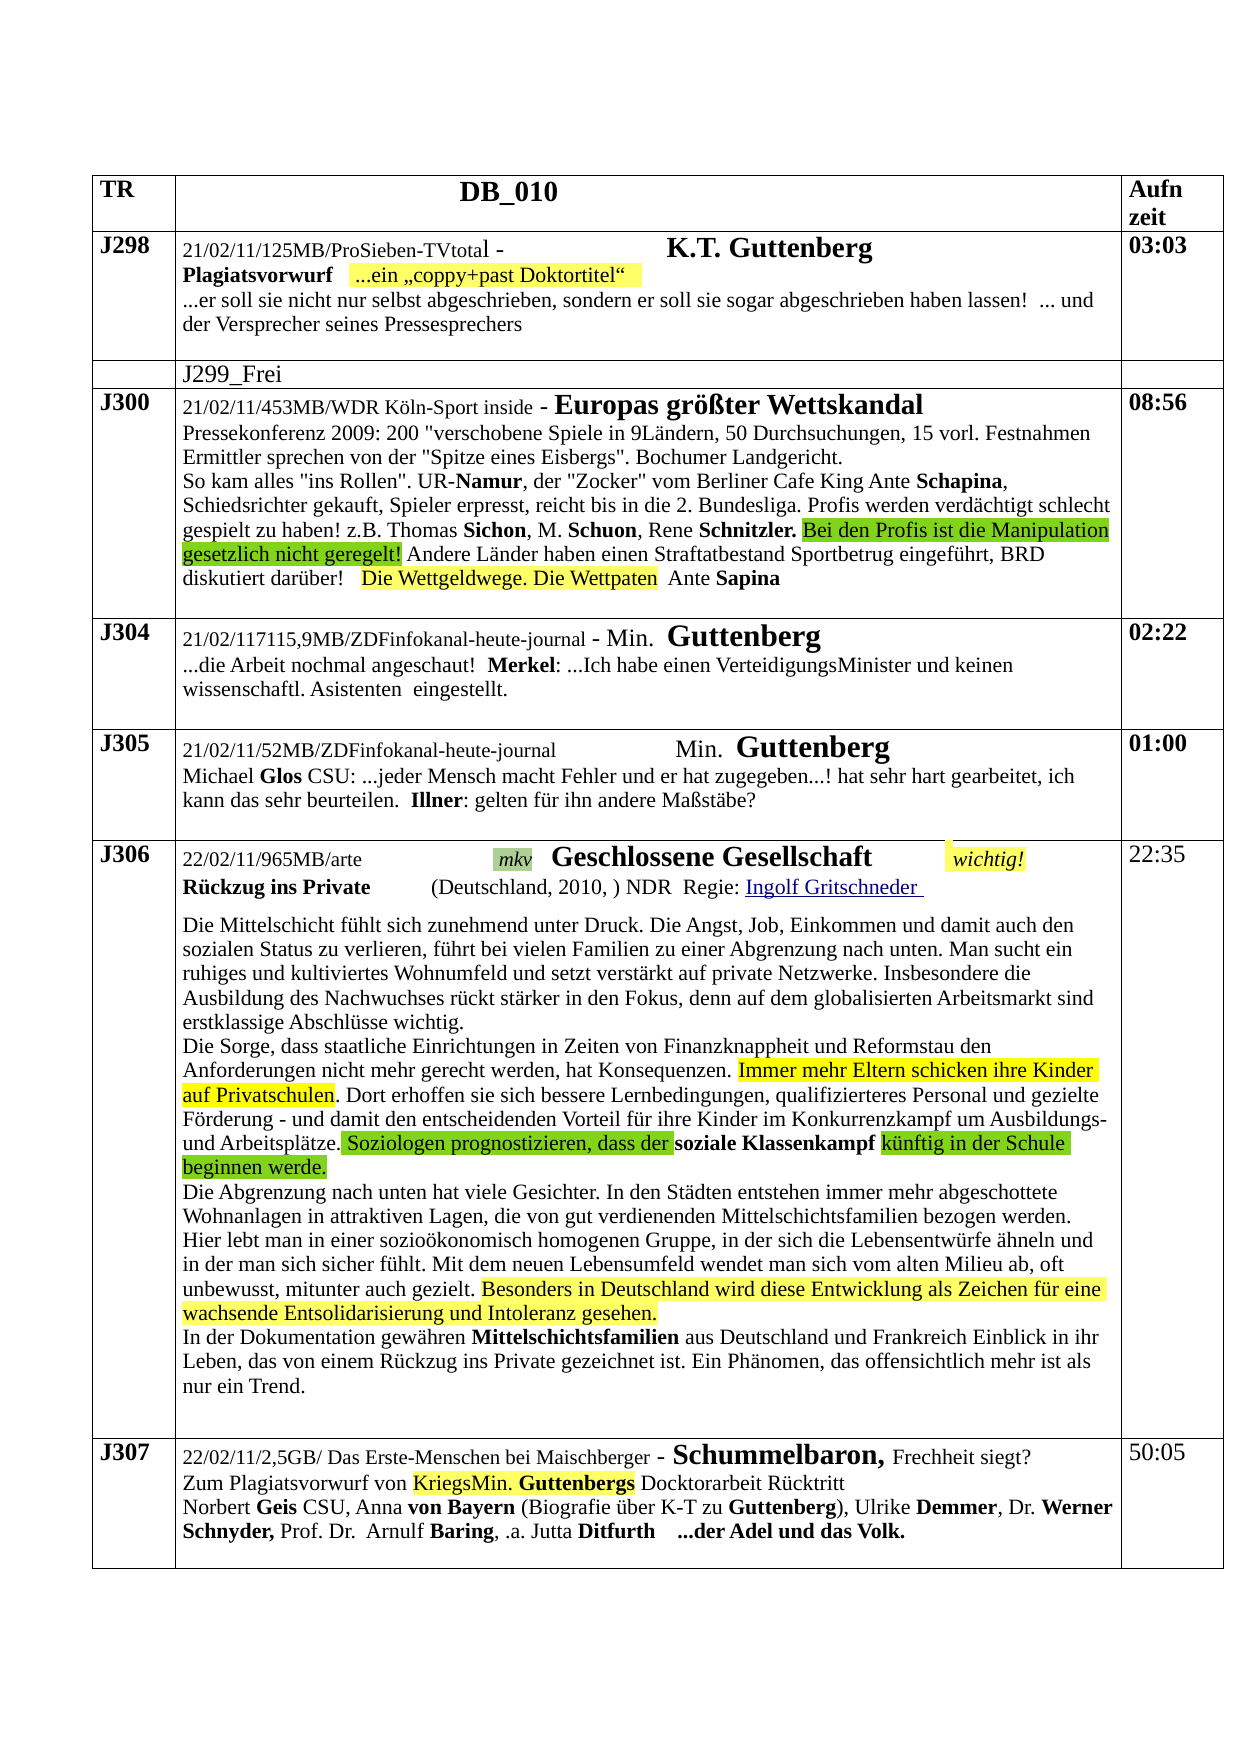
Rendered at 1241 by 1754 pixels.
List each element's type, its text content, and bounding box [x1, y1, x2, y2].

table_cell J300 [93, 389, 175, 618]
table_cell 21/02/11/52MB/ZDFinfokanal-heute-journal Min. Guttenberg Michael Glos CSU: ...jeder Mensch macht Fehler und er hat zugegeben...! hat sehr hart gearbeitet, ich kann das sehr beurteilen. Illner: gelten für ihn andere Maßstäbe? [176, 730, 1121, 840]
table_cell 22/02/11/965MB/arte mkv Geschlossene Gesellschaft wichtig! Rückzug ins Private (Deutschland, 2010, ) NDR Regie: Ingolf Gritschneder Die Mittelschicht fühlt sich zunehmend unter Druck. Die Angst, Job, Einkommen und damit auch den sozialen Status zu verlieren, führt bei vielen Familien zu einer Abgrenzung nach unten. Man sucht ein ruhiges und kultiviertes Wohnumfeld und setzt verstärkt auf private Netzwerke. Insbesondere die Ausbildung des Nachwuchses rückt stärker in den Fokus, denn auf dem globalisierten Arbeitsmarkt sind erstklassige Abschlüsse wichtig. Die Sorge, dass staatliche Einrichtungen in Zeiten von Finanzknappheit und Reformstau den Anforderungen nicht mehr gerecht werden, hat Konsequenzen. Immer mehr Eltern schicken ihre Kinder auf Privatschulen. Dort erhoffen sie sich bessere Lernbedingungen, qualifizierteres Personal und gezielte Förderung - und damit den entscheidenden Vorteil für ihre Kinder im Konkurrenzkampf um Ausbildungs- und Arbeitsplätze. Soziologen prognostizieren, dass der soziale Klassenkampf künftig in der Schule beginnen werde. Die Abgrenzung nach unten hat viele Gesichter. In den Städten entstehen immer mehr abgeschottete Wohnanlagen in attraktiven Lagen, die von gut verdienenden Mittelschichtsfamilien bezogen werden. Hier lebt man in einer sozioökonomisch homogenen Gruppe, in der sich die Lebensentwürfe ähneln und in der man sich sicher fühlt. Mit dem neuen Lebensumfeld wendet man sich vom alten Milieu ab, oft unbewusst, mitunter auch gezielt. Besonders in Deutschland wird diese Entwicklung als Zeichen für eine wachsende Entsolidarisierung und Intoleranz gesehen. In der Dokumentation gewähren Mittelschichtsfamilien aus Deutschland und Frankreich Einblick in ihr Leben, das von einem Rückzug ins Private gezeichnet ist. Ein Phänomen, das offensichtlich mehr ist als nur ein Trend. [176, 841, 1121, 1438]
table_cell J305 [93, 730, 175, 840]
table_cell 01:00 [1122, 730, 1223, 840]
table_cell J306 [93, 841, 175, 1438]
table_header DB_010 [176, 176, 1121, 231]
table_cell 22/02/11/2,5GB/ Das Erste-Menschen bei Maischberger - Schummelbaron, Frechheit siegt? Zum Plagiatsvorwurf von KriegsMin. Guttenbergs Docktorarbeit Rücktritt Norbert Geis CSU, Anna von Bayern (Biografie über K-T zu Guttenberg), Ulrike Demmer, Dr. Werner Schnyder, Prof. Dr. Arnulf Baring, .a. Jutta Ditfurth ...der Adel und das Volk. [176, 1439, 1121, 1568]
table_cell J299_Frei [176, 361, 1121, 388]
table_cell 08:56 [1122, 389, 1223, 618]
table_cell 50:05 [1122, 1439, 1223, 1568]
table_cell J307 [93, 1439, 175, 1568]
table_cell [1122, 361, 1223, 388]
table_cell J304 [93, 619, 175, 729]
table_cell 21/02/11/125MB/ProSieben-TVtotal - K.T. Guttenberg Plagiatsvorwurf ...ein „coppy+past Doktortitel“ ...er soll sie nicht nur selbst abgeschrieben, sondern er soll sie sogar abgeschrieben haben lassen! ... und der Versprecher seines Pressesprechers [176, 232, 1121, 360]
table_cell 21/02/117115,9MB/ZDFinfokanal-heute-journal - Min. Guttenberg ...die Arbeit nochmal angeschaut! Merkel: ...Ich habe einen VerteidigungsMinister und keinen wissenschaftl. Asistenten eingestellt. [176, 619, 1121, 729]
table_cell 02:22 [1122, 619, 1223, 729]
table_cell 22:35 [1122, 841, 1223, 1438]
table_cell J298 [93, 232, 175, 360]
table_cell [93, 361, 175, 388]
table_header Aufn zeit [1122, 176, 1223, 231]
table_header TR [93, 176, 175, 231]
table_cell 21/02/11/453MB/WDR Köln-Sport inside - Europas größter Wettskandal Pressekonferenz 2009: 200 "verschobene Spiele in 9Ländern, 50 Durchsuchungen, 15 vorl. Festnahmen Ermittler sprechen von der "Spitze eines Eisbergs". Bochumer Landgericht. So kam alles "ins Rollen". UR-Namur, der "Zocker" vom Berliner Cafe King Ante Schapina, Schiedsrichter gekauft, Spieler erpresst, reicht bis in die 2. Bundesliga. Profis werden verdächtigt schlecht gespielt zu haben! z.B. Thomas Sichon, M. Schuon, Rene Schnitzler. Bei den Profis ist die Manipulation gesetzlich nicht geregelt! Andere Länder haben einen Straftatbestand Sportbetrug eingeführt, BRD diskutiert darüber! Die Wettgeldwege. Die Wettpaten Ante Sapina [176, 389, 1121, 618]
table_cell 03:03 [1122, 232, 1223, 360]
